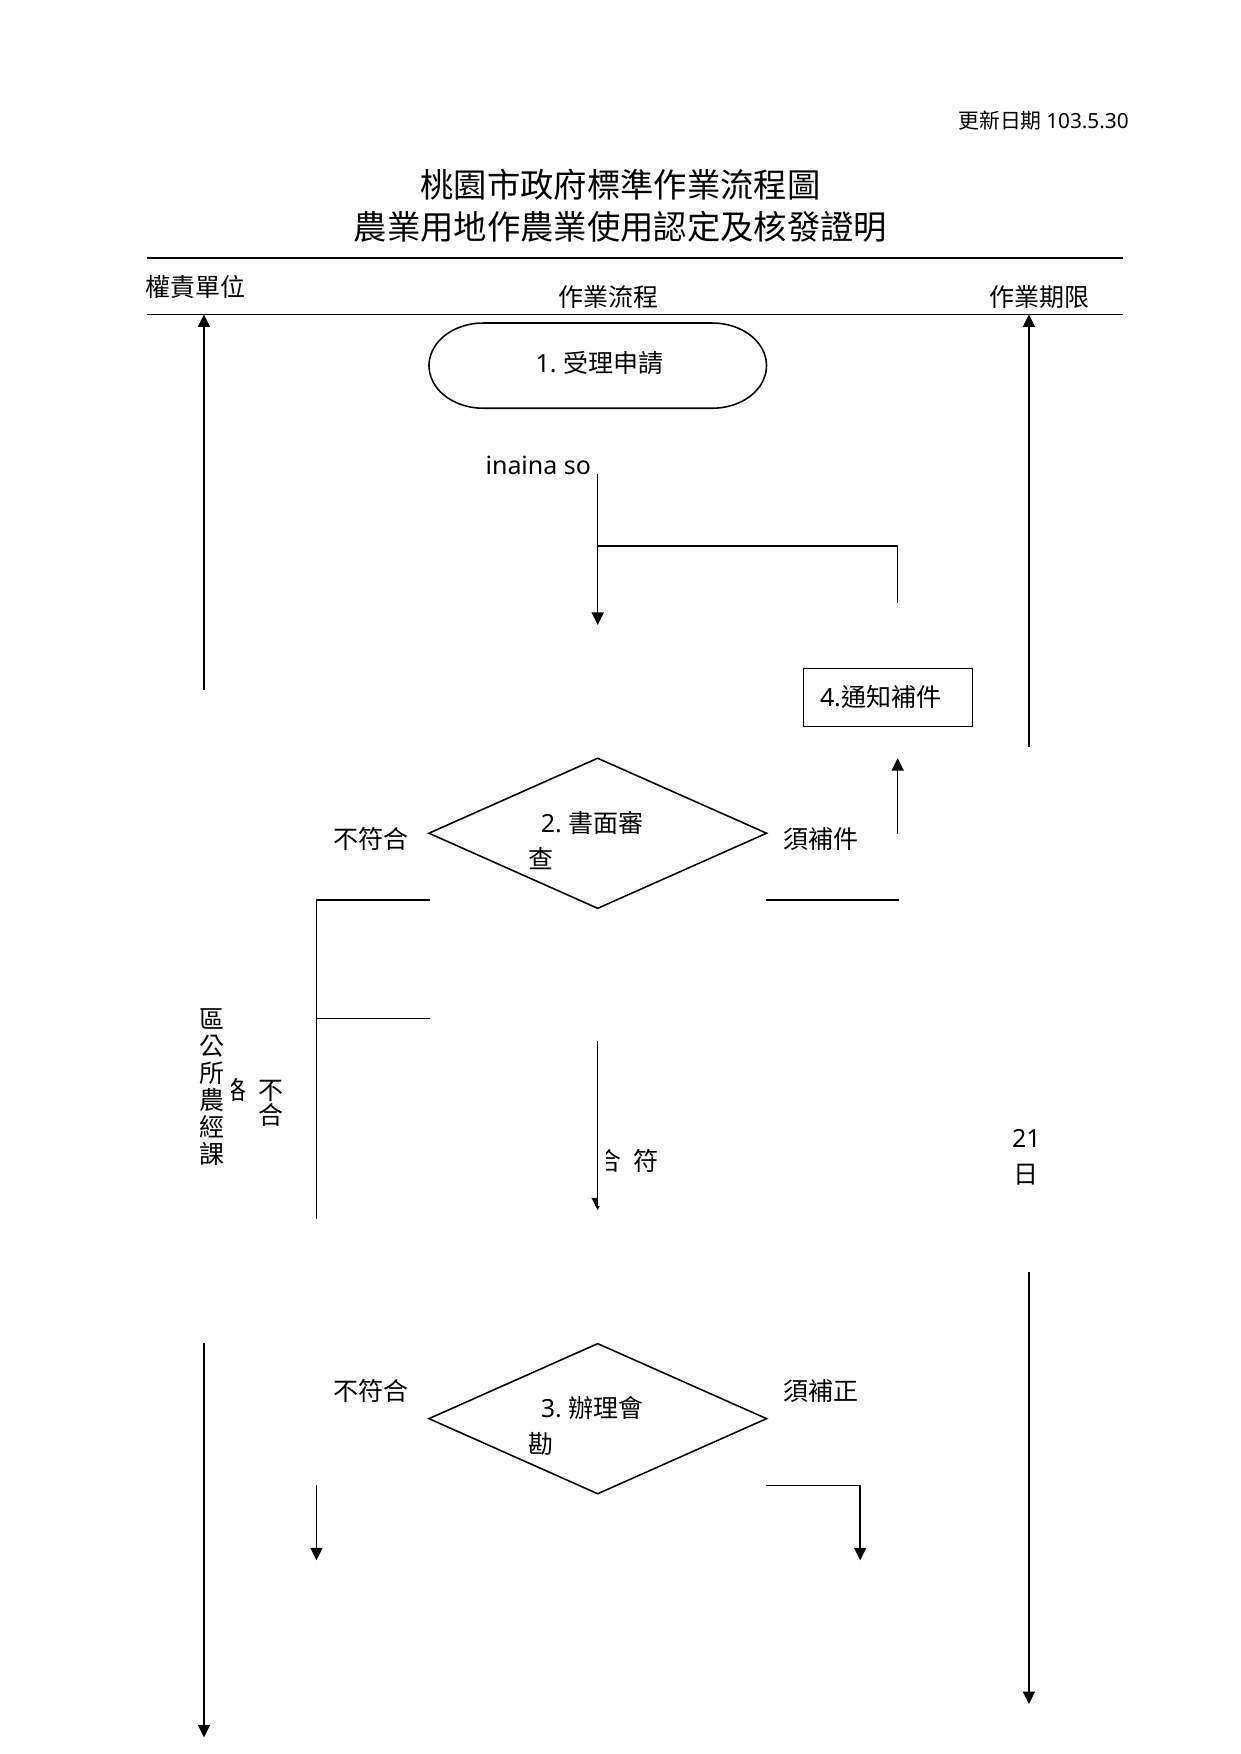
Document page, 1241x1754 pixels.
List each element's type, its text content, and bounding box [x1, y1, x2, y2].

text 更新日期 103.5.30 [958, 105, 1150, 135]
text 須補件 [783, 819, 862, 856]
text 不符合 [333, 1371, 412, 1408]
text 符合 [607, 1148, 664, 1189]
text 須補正 [783, 1371, 862, 1408]
text 作業期限 [989, 277, 1106, 314]
text 農業用地作農業使用認定及核發證明 [148, 206, 1092, 248]
text 權責單位 [146, 267, 262, 303]
text 21 [1007, 1121, 1045, 1155]
text 4.通知補件 [820, 677, 957, 713]
text 不合格 [232, 1077, 289, 1137]
text 區公所農經課 [191, 1006, 232, 1198]
text 作業流程 [558, 277, 694, 314]
text 桃園市政府標準作業流程圖 [148, 164, 1092, 206]
text 不符合 [333, 819, 412, 856]
text 日 [1007, 1155, 1045, 1191]
